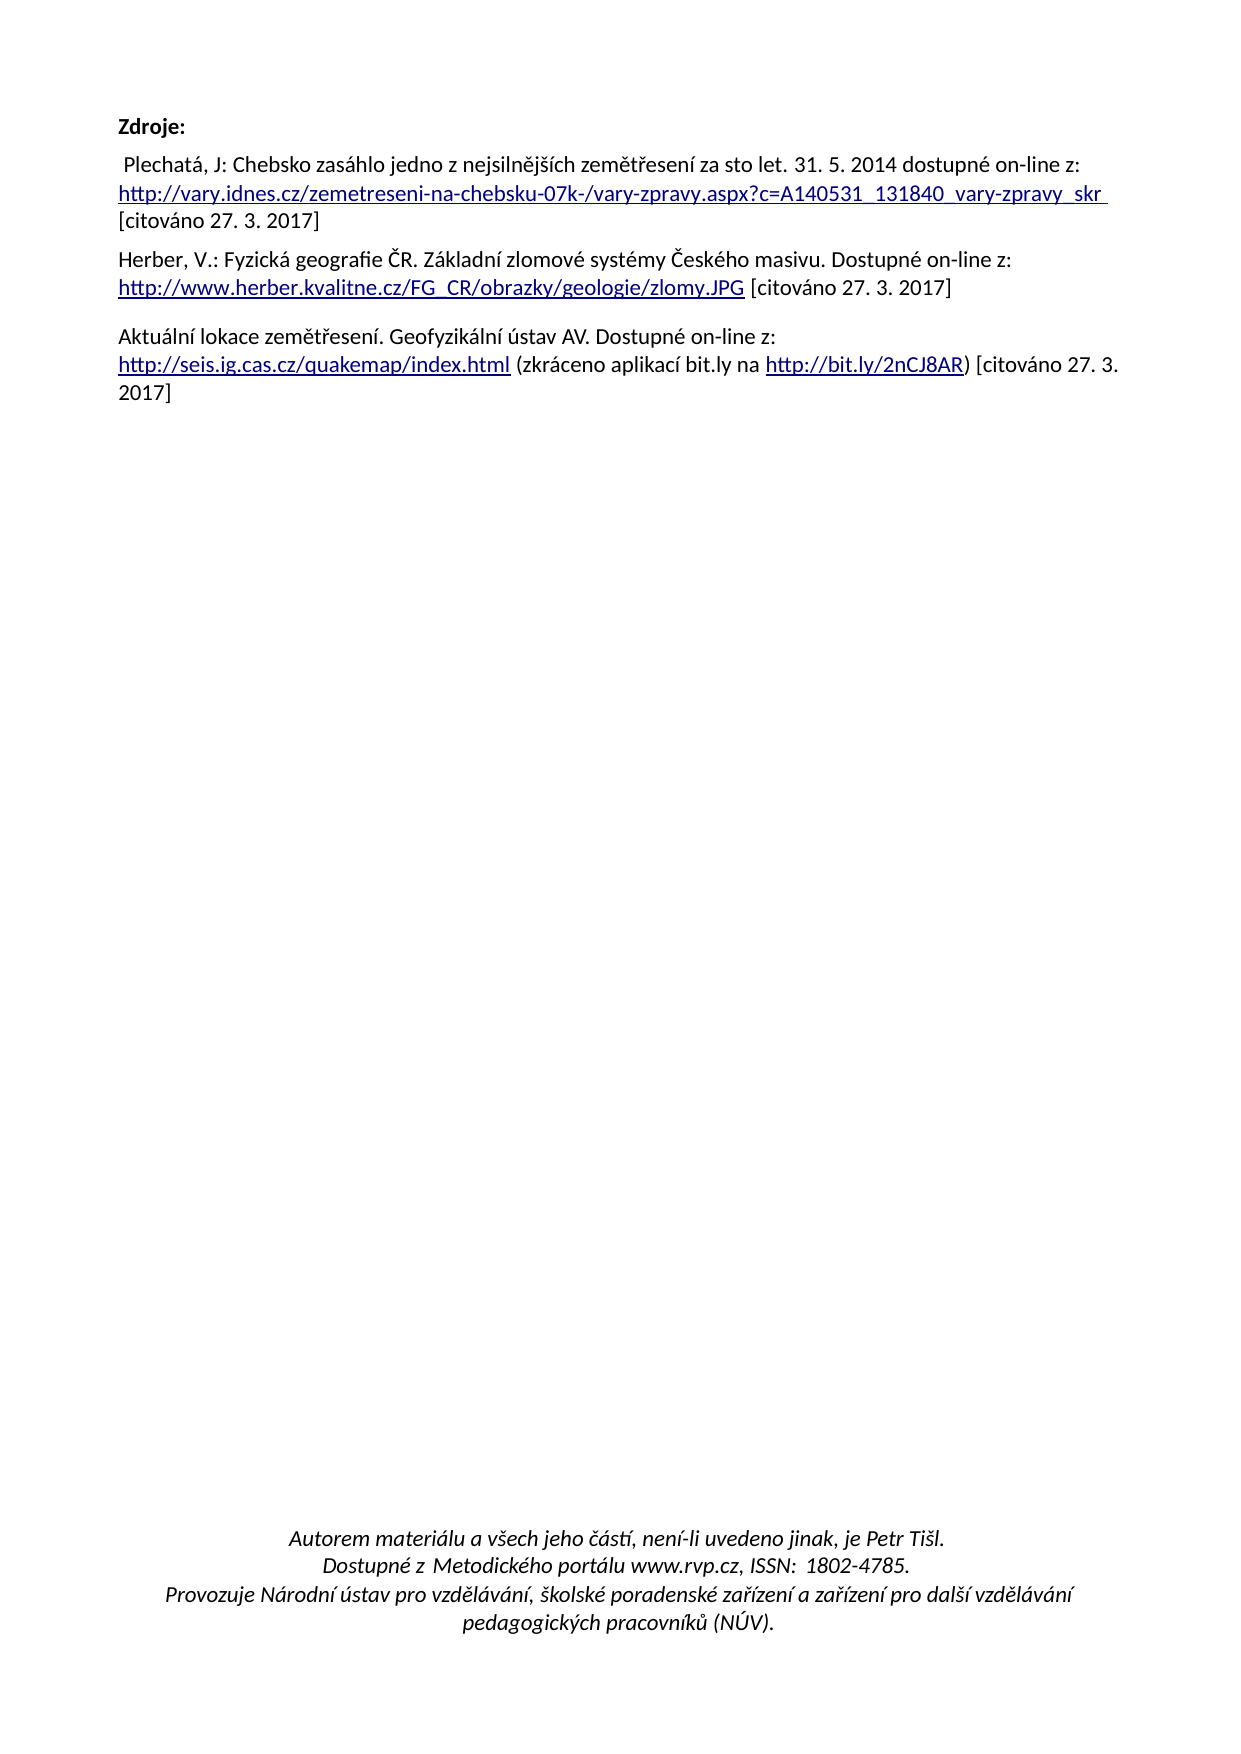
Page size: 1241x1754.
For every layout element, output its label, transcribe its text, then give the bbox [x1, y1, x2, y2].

subtitle Plechatá, J: Chebsko zasáhlo jedno z nejsilnějších zemětřesení za sto let. 31. 5. 2014 dostupné on-line z: [118, 151, 1122, 179]
text Herber, V.: Fyzická geografie ČR. Základní zlomové systémy Českého masivu. Dostupné on-line z: http://www.herber.kvalitne.cz/FG_CR/obrazky/geologie/zlomy.JPG [citováno 27. 3. 2017] [118, 245, 1122, 301]
text Zdroje: [118, 112, 1122, 140]
text Aktuální lokace zemětřesení. Geofyzikální ústav AV. Dostupné on-line z: http://seis.ig.cas.cz/quakemap/index.html (zkráceno aplikací bit.ly na http://bit.ly/2nCJ8AR) [citováno 27. 3. 2017] [118, 322, 1122, 406]
text http://vary.idnes.cz/zemetreseni-na-chebsku-07k-/vary-zpravy.aspx?c=A140531_131840_vary-zpravy_skr [citováno 27. 3. 2017] [118, 179, 1122, 235]
